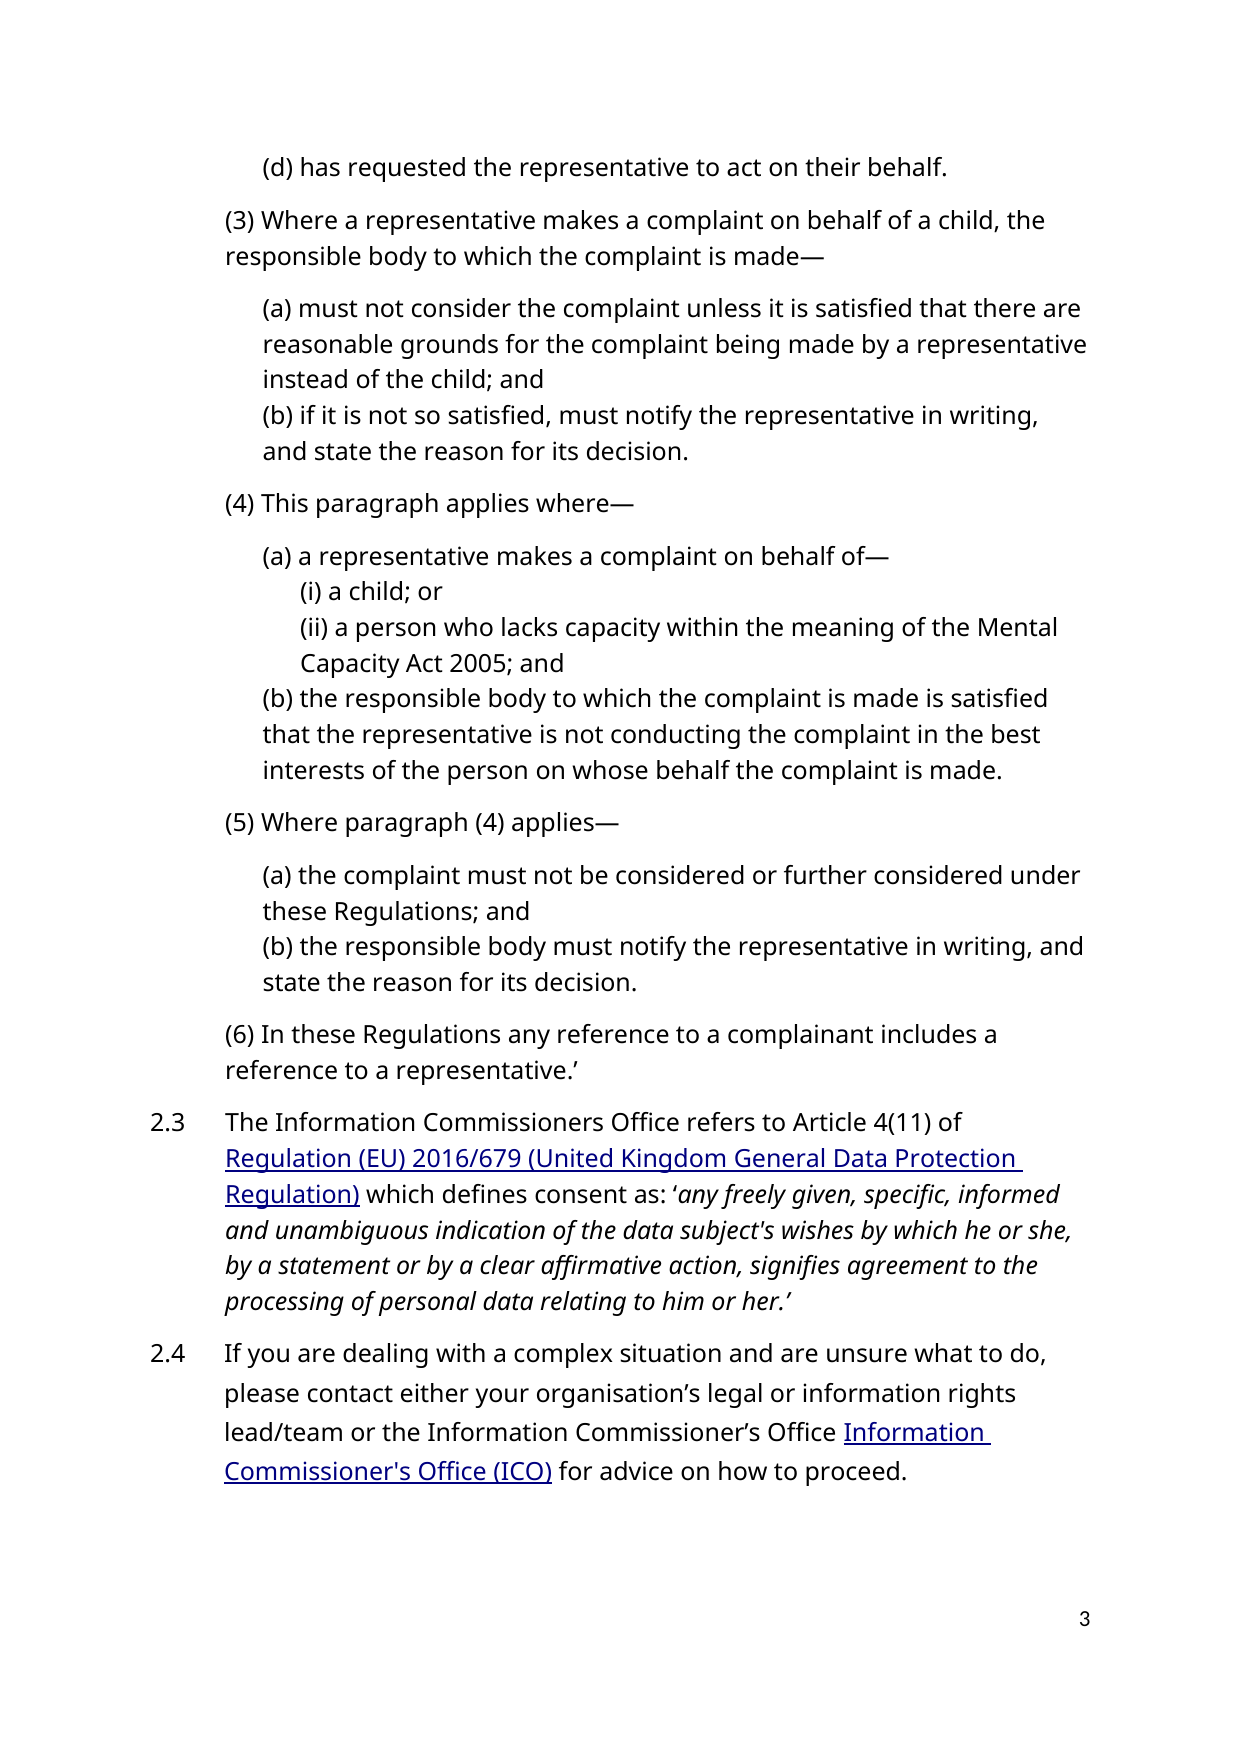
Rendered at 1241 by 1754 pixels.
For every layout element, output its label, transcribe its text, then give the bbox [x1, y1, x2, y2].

text 2.4 If you are dealing with a complex situation and are unsure what to do, please contact either your organisation’s legal or information rights lead/team or the Information Commissioner’s Office Information Commissioner's Office (ICO) for advice on how to proceed. [150, 1336, 1090, 1488]
text (6) In these Regulations any reference to a complainant includes a reference to a representative.’ [225, 1017, 1090, 1087]
list (b) the responsible body must notify the representative in writing, and state the reason for its decision. [262, 929, 1090, 999]
text (3) Where a representative makes a complaint on behalf of a child, the responsible body to which the complaint is made— [225, 202, 1090, 272]
list (b) the responsible body to which the complaint is made is satisfied that the representative is not conducting the complaint in the best interests of the person on whose behalf the complaint is made. [262, 681, 1090, 787]
list (a) the complaint must not be considered or further considered under these Regulations; and [262, 857, 1090, 927]
list (i) a child; or [262, 574, 1090, 608]
list (ii) a person who lacks capacity within the meaning of the Mental Capacity Act 2005; and [300, 610, 1090, 679]
text (4) This paragraph applies where— [150, 486, 1090, 520]
list (d) has requested the representative to act on their behalf. [262, 150, 1090, 184]
text (5) Where paragraph (4) applies— [150, 805, 1090, 839]
list (b) if it is not so satisfied, must notify the representative in writing, and state the reason for its decision. [262, 398, 1090, 467]
list (a) must not consider the complaint unless it is satisfied that there are reasonable grounds for the complaint being made by a representative instead of the child; and [262, 291, 1090, 396]
list (a) a representative makes a complaint on behalf of— [262, 538, 1090, 572]
text 2.3 The Information Commissioners Office refers to Article 4(11) of Regulation (EU) 2016/679 (United Kingdom General Data Protection Regulation) which defines consent as: ‘any freely given, specific, informed and unambiguous indication of the data subject's wishes by which he or she, by a statement or by a clear affirmative action, signifies agreement to the processing of personal data relating to him or her.’ [150, 1105, 1090, 1318]
